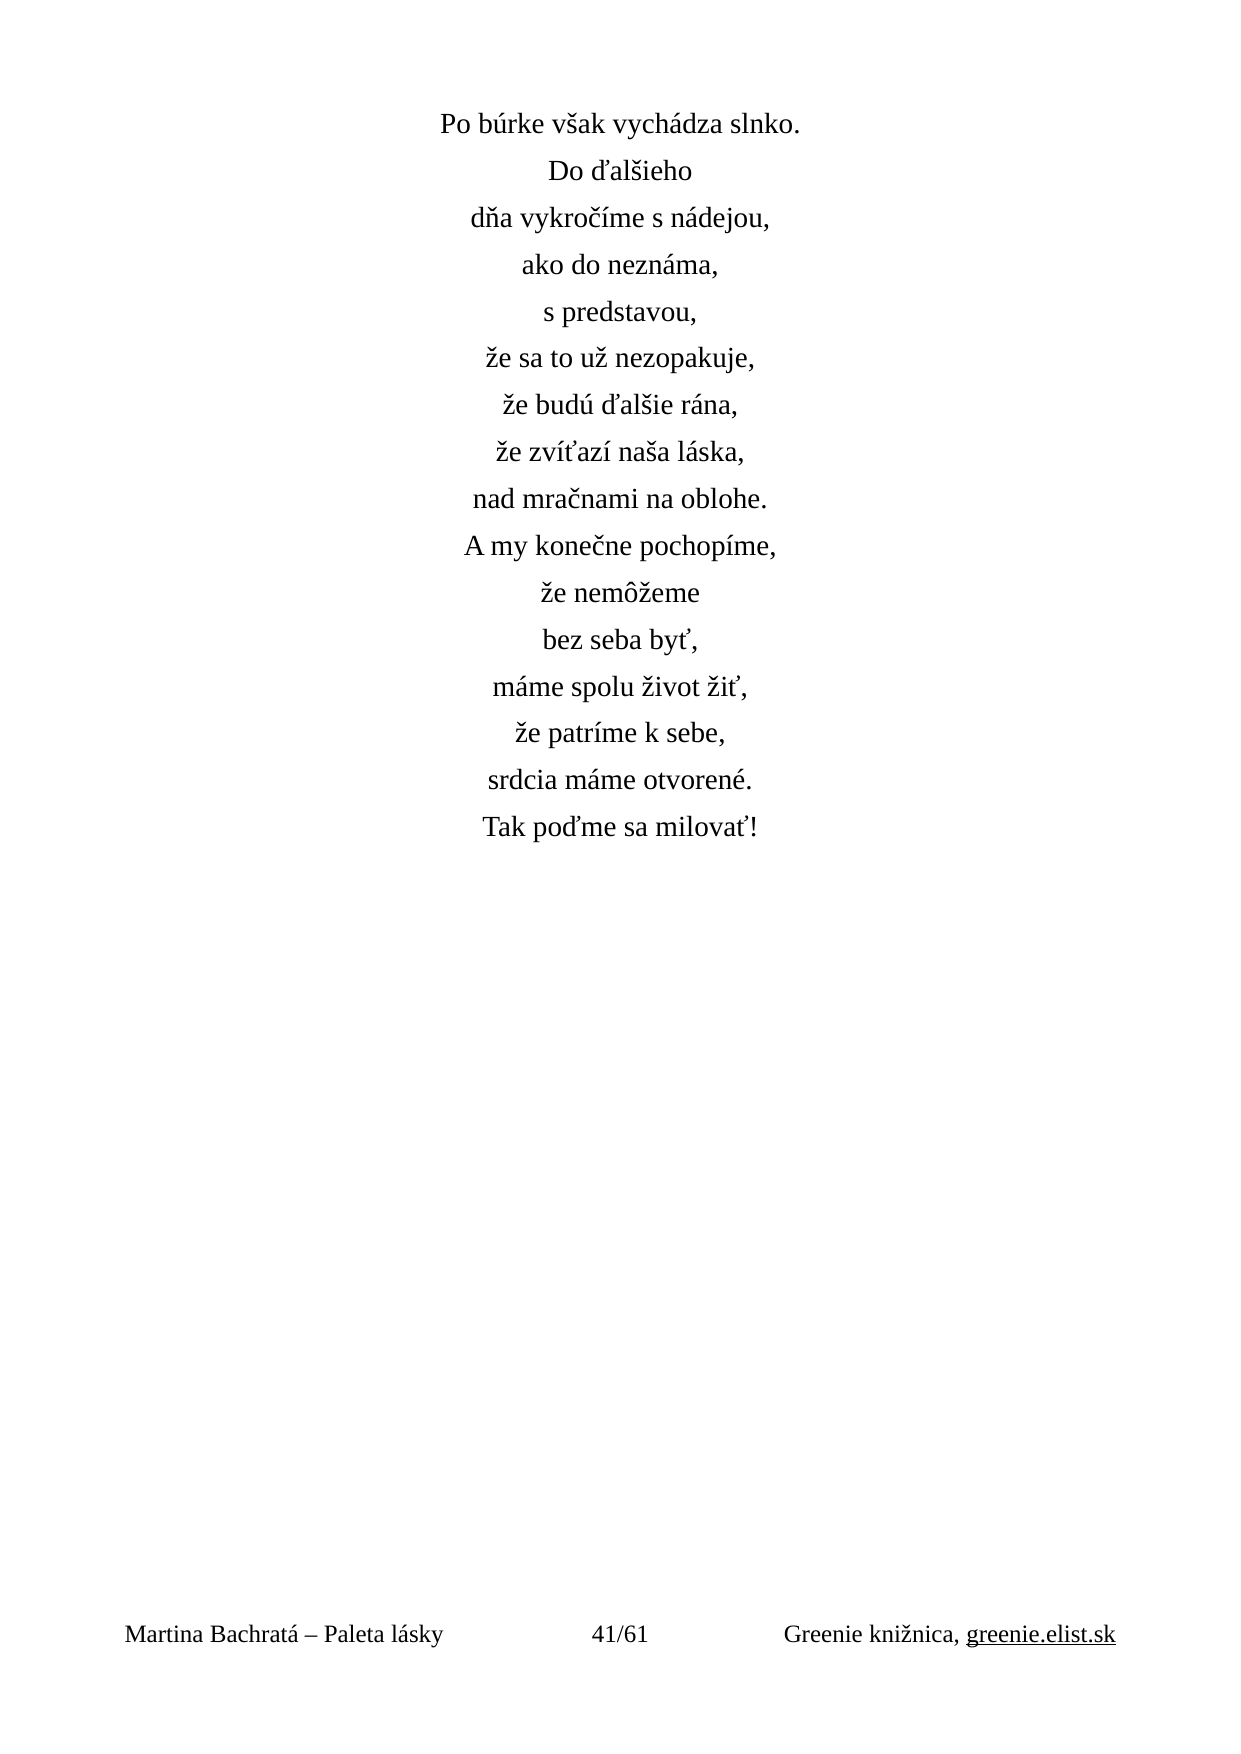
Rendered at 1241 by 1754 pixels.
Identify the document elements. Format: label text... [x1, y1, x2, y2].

text máme spolu život žiť, [106, 669, 1134, 702]
text s predstavou, [106, 294, 1134, 327]
text Po búrke však vychádza slnko. [106, 106, 1134, 140]
text že patríme k sebe, [106, 716, 1134, 749]
text A my konečne pochopíme, [106, 528, 1134, 562]
text že zvíťazí naša láska, [106, 434, 1134, 468]
text ako do neznáma, [106, 247, 1134, 280]
text Do ďalšieho [106, 153, 1134, 187]
text dňa vykročíme s nádejou, [106, 200, 1134, 233]
text bez seba byť, [106, 622, 1134, 655]
text srdcia máme otvorené. [106, 762, 1134, 796]
text že budú ďalšie rána, [106, 387, 1134, 421]
text že sa to už nezopakuje, [106, 341, 1134, 374]
text že nemôžeme [106, 575, 1134, 608]
text nad mračnami na oblohe. [106, 481, 1134, 515]
text Tak poďme sa milovať! [106, 809, 1134, 843]
